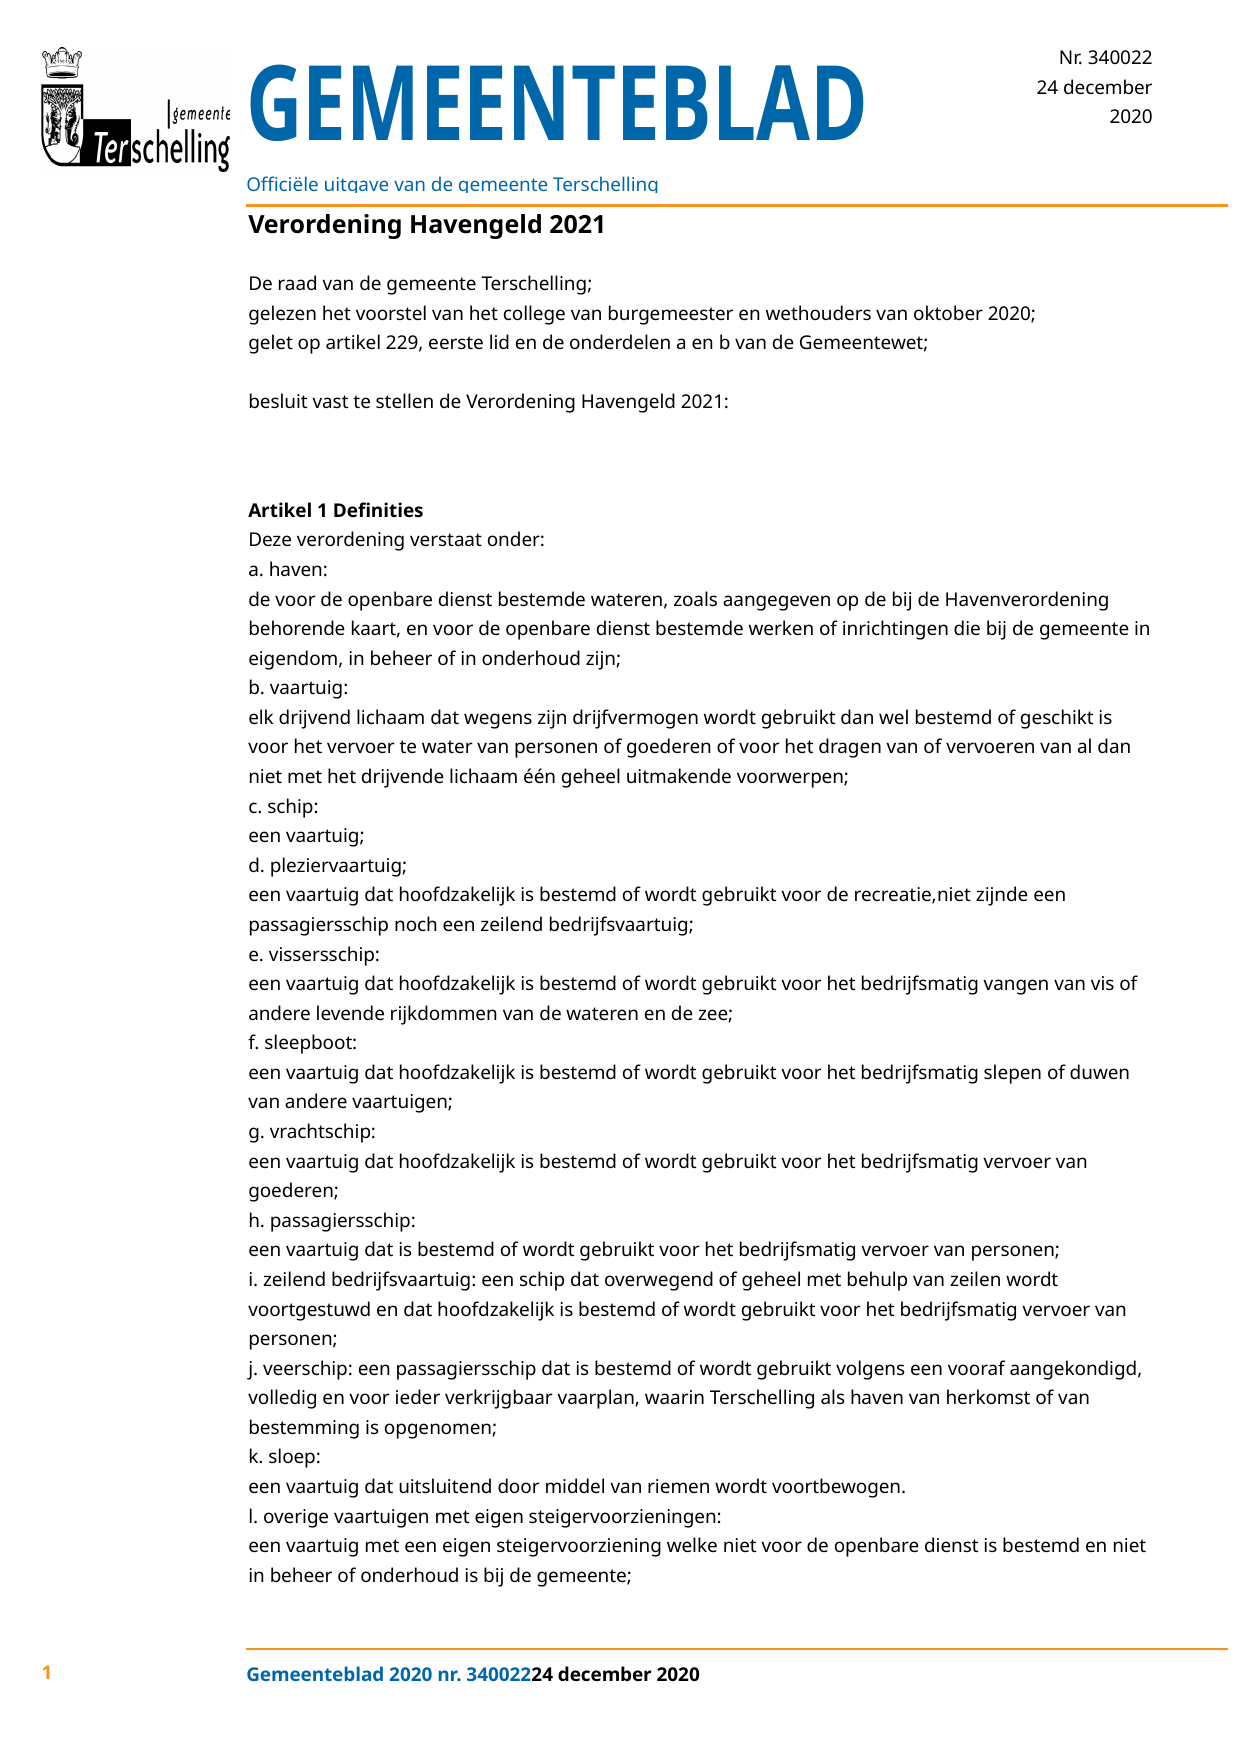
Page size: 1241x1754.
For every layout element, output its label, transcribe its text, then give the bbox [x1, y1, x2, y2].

text elk drijvend lichaam dat wegens zijn drijfvermogen wordt gebruikt dan wel bestemd of geschikt is voor het vervoer te water van personen of goederen of voor het dragen van of vervoeren van al dan niet met het drijvende lichaam één geheel uitmakende voorwerpen; [248, 704, 1152, 789]
text een vaartuig dat is bestemd of wordt gebruikt voor het bedrijfsmatig vervoer van personen; [248, 1237, 1152, 1262]
text besluit vast te stellen de Verordening Havengeld 2021: [248, 389, 1152, 414]
text een vaartuig dat uitsluitend door middel van riemen wordt voortbewogen. [248, 1473, 1152, 1499]
text i. zeilend bedrijfsvaartuig: een schip dat overwegend of geheel met behulp van zeilen wordt voortgestuwd en dat hoofdzakelijk is bestemd of wordt gebruikt voor het bedrijfsmatig vervoer van personen; [248, 1266, 1152, 1351]
text een vaartuig dat hoofdzakelijk is bestemd of wordt gebruikt voor de recreatie,niet zijnde een passagiersschip noch een zeilend bedrijfsvaartuig; [248, 882, 1152, 937]
text g. vrachtschip: [248, 1118, 1152, 1144]
text gelet op artikel 229, eerste lid en de onderdelen a en b van de Gemeentewet; [248, 329, 1152, 355]
text een vaartuig dat hoofdzakelijk is bestemd of wordt gebruikt voor het bedrijfsmatig vervoer van goederen; [248, 1148, 1152, 1203]
text e. vissersschip: [248, 941, 1152, 967]
text a. haven: [248, 556, 1152, 582]
text een vaartuig dat hoofdzakelijk is bestemd of wordt gebruikt voor het bedrijfsmatig vangen van vis of andere levende rijkdommen van de wateren en de zee; [248, 970, 1152, 1026]
text gelezen het voorstel van het college van burgemeester en wethouders van oktober 2020; [248, 300, 1152, 326]
text j. veerschip: een passagiersschip dat is bestemd of wordt gebruikt volgens een vooraf aangekondigd, volledig en voor ieder verkrijgbaar vaarplan, waarin Terschelling als haven van herkomst of van bestemming is opgenomen; [248, 1355, 1152, 1440]
text een vaartuig dat hoofdzakelijk is bestemd of wordt gebruikt voor het bedrijfsmatig slepen of duwen van andere vaartuigen; [248, 1059, 1152, 1114]
text f. sleepboot: [248, 1029, 1152, 1055]
text c. schip: [248, 793, 1152, 819]
text Deze verordening verstaat onder: [248, 527, 1152, 552]
text de voor de openbare dienst bestemde wateren, zoals aangegeven op de bij de Havenverordening behorende kaart, en voor de openbare dienst bestemde werken of inrichtingen die bij de gemeente in eigendom, in beheer of in onderhoud zijn; [248, 586, 1152, 671]
text De raad van de gemeente Terschelling; [248, 270, 1152, 296]
text Artikel 1 Definities [248, 497, 1152, 523]
text l. overige vaartuigen met eigen steigervoorzieningen: [248, 1503, 1152, 1529]
text k. sloep: [248, 1444, 1152, 1469]
text d. pleziervaartuig; [248, 852, 1152, 878]
text een vaartuig; [248, 822, 1152, 848]
text Verordening Havengeld 2021 [248, 207, 1152, 241]
text een vaartuig met een eigen steigervoorziening welke niet voor de openbare dienst is bestemd en niet in beheer of onderhoud is bij de gemeente; [248, 1532, 1152, 1588]
text h. passagiersschip: [248, 1207, 1152, 1233]
picture [41, 47, 231, 172]
text b. vaartuig: [248, 674, 1152, 700]
